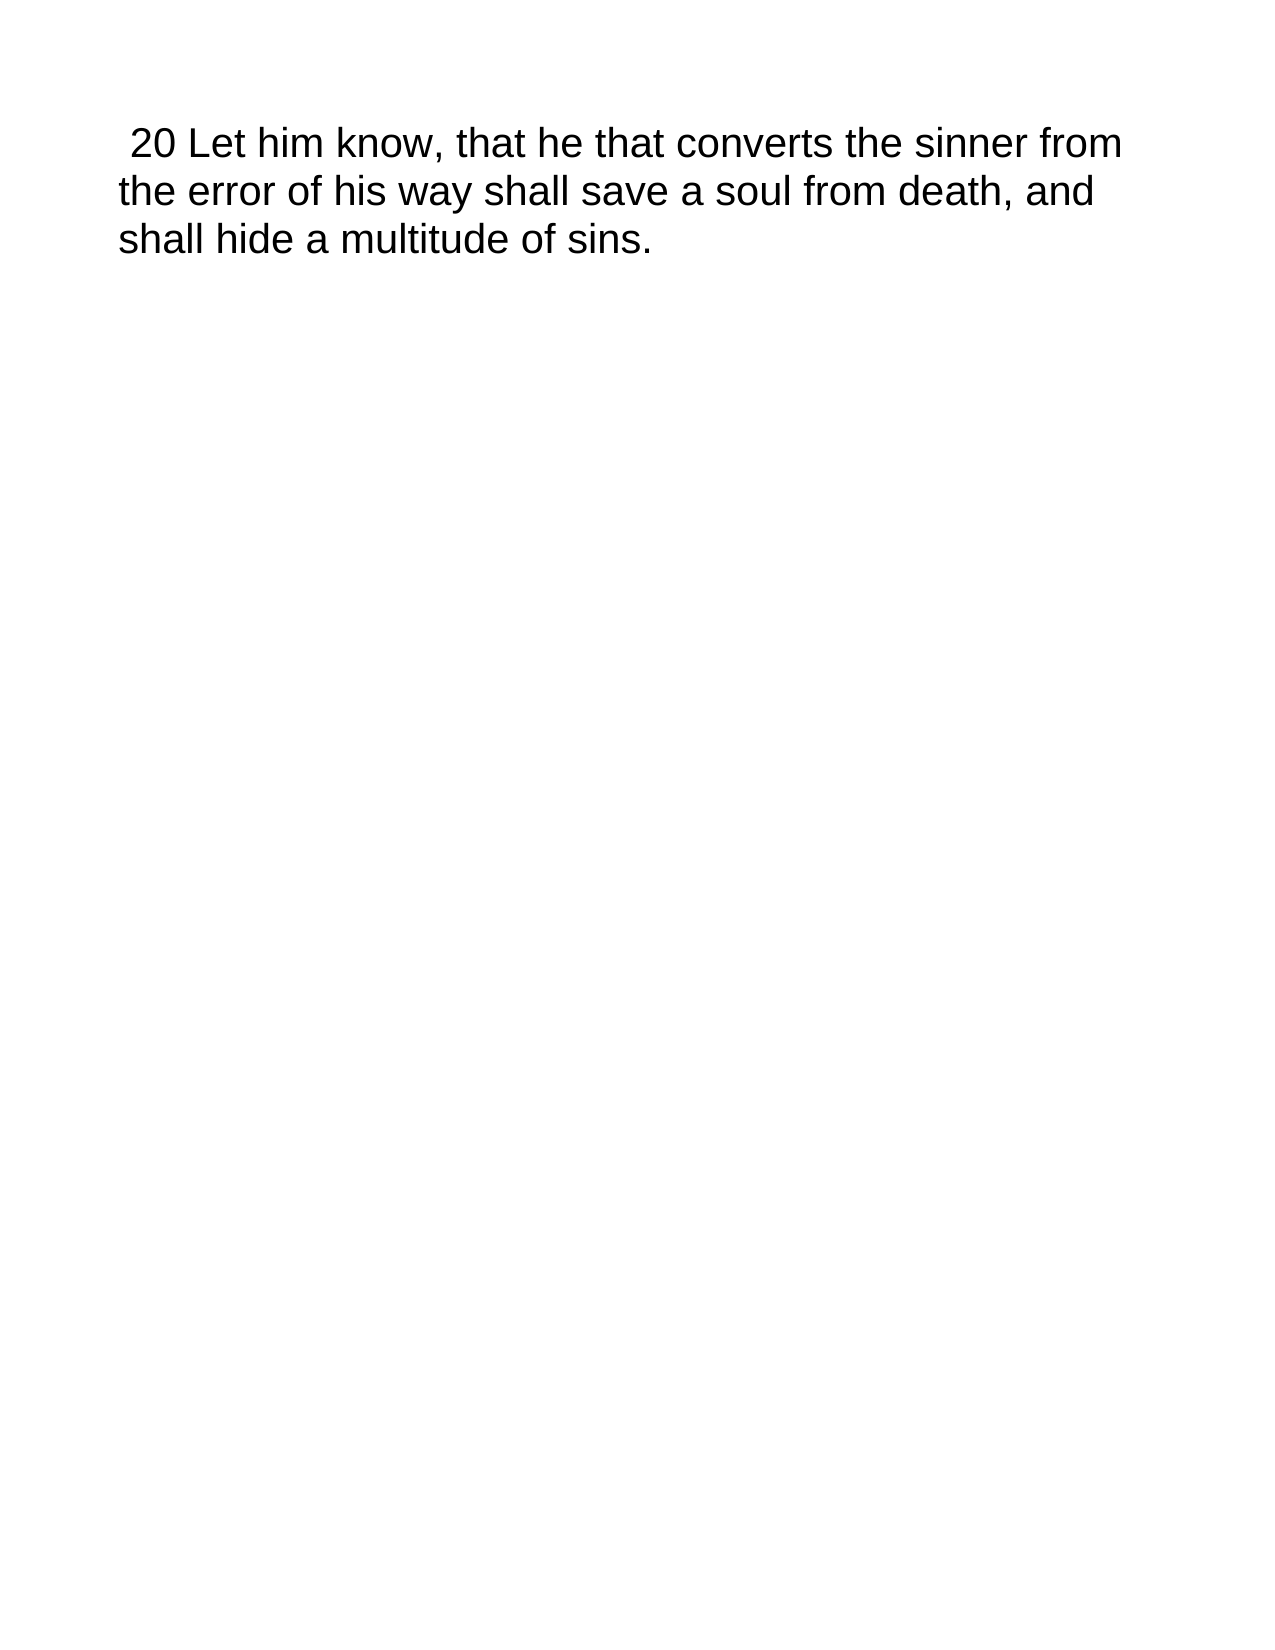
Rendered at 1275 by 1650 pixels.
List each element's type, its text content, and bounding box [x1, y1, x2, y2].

text 20 Let him know, that he that converts the sinner from the error of his way shall save a soul from death, and shall hide a multitude of sins. [118, 118, 1157, 262]
